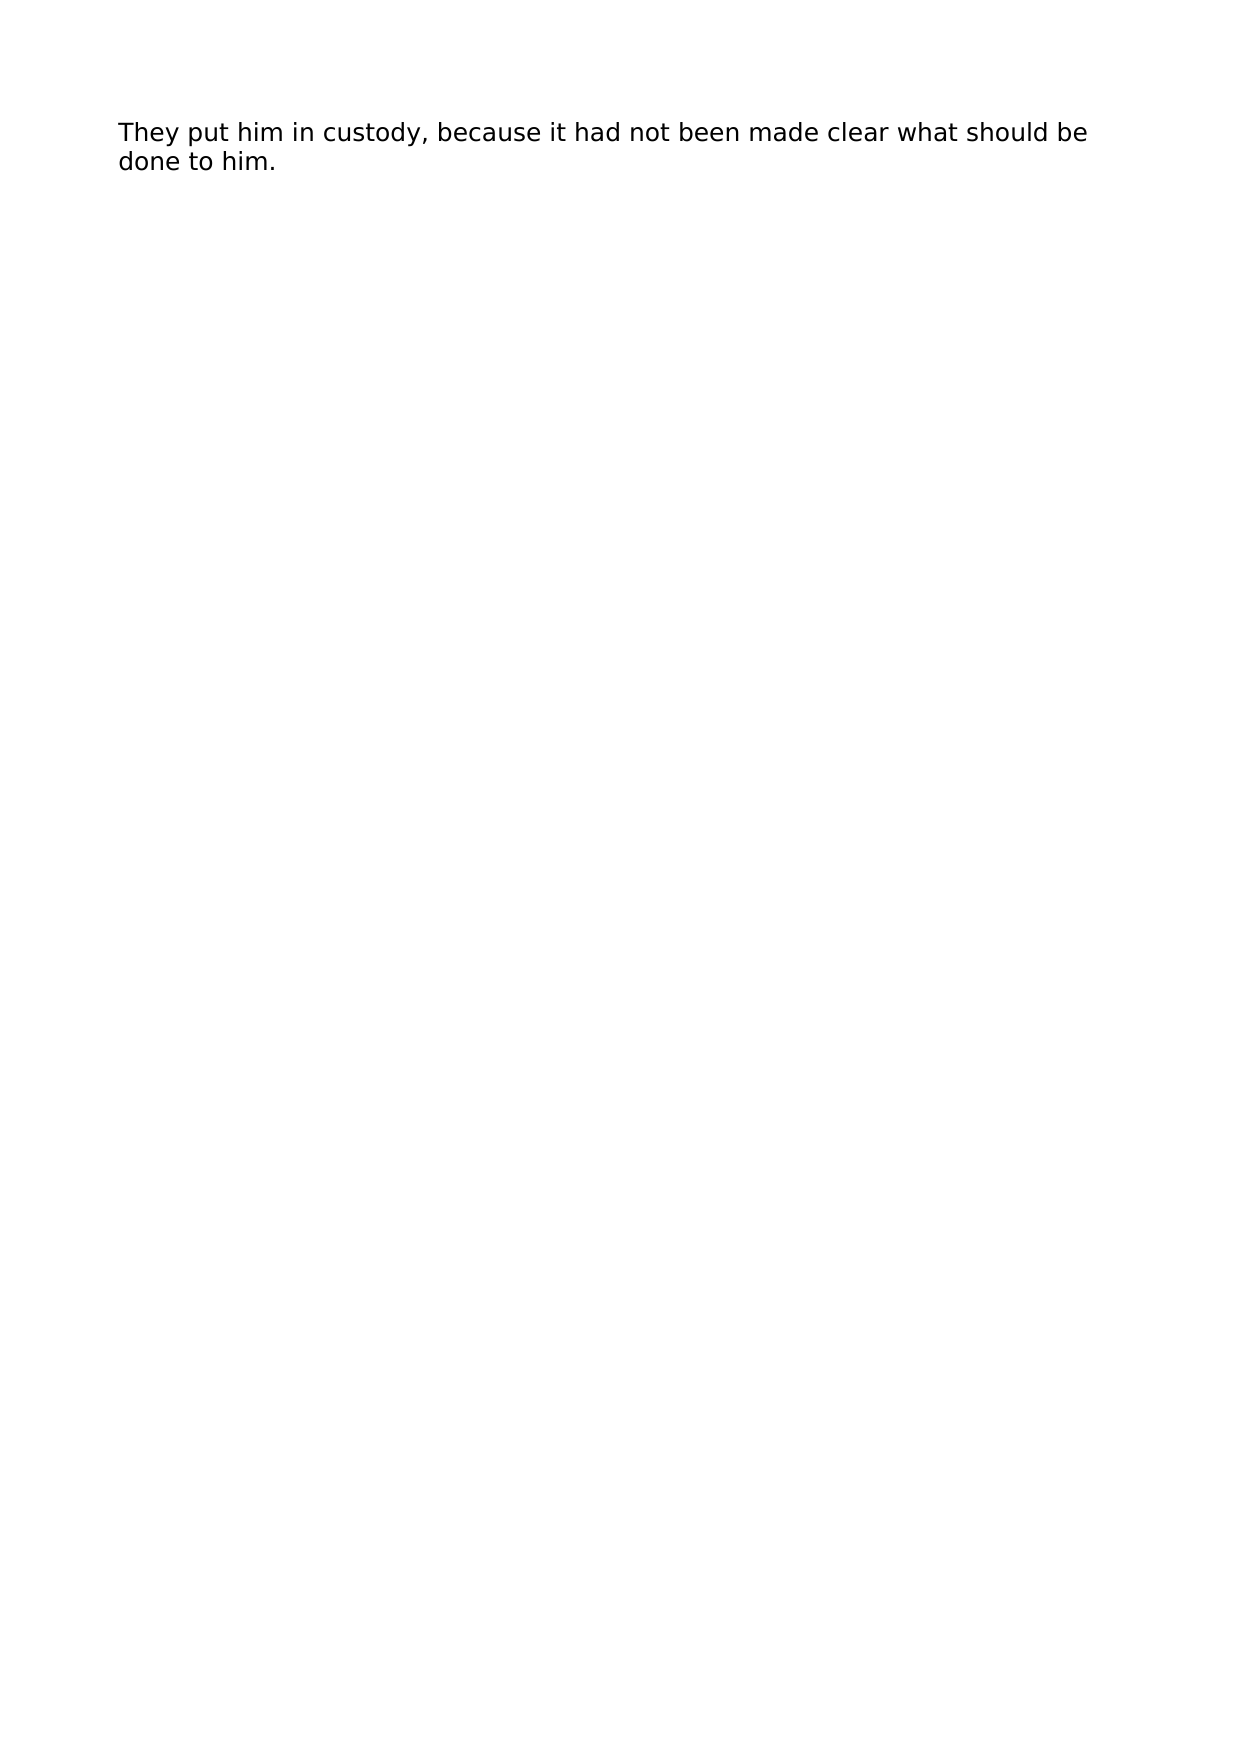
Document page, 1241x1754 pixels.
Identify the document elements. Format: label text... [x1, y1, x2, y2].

text They put him in custody, because it had not been made clear what should be done to him. [118, 118, 1122, 176]
